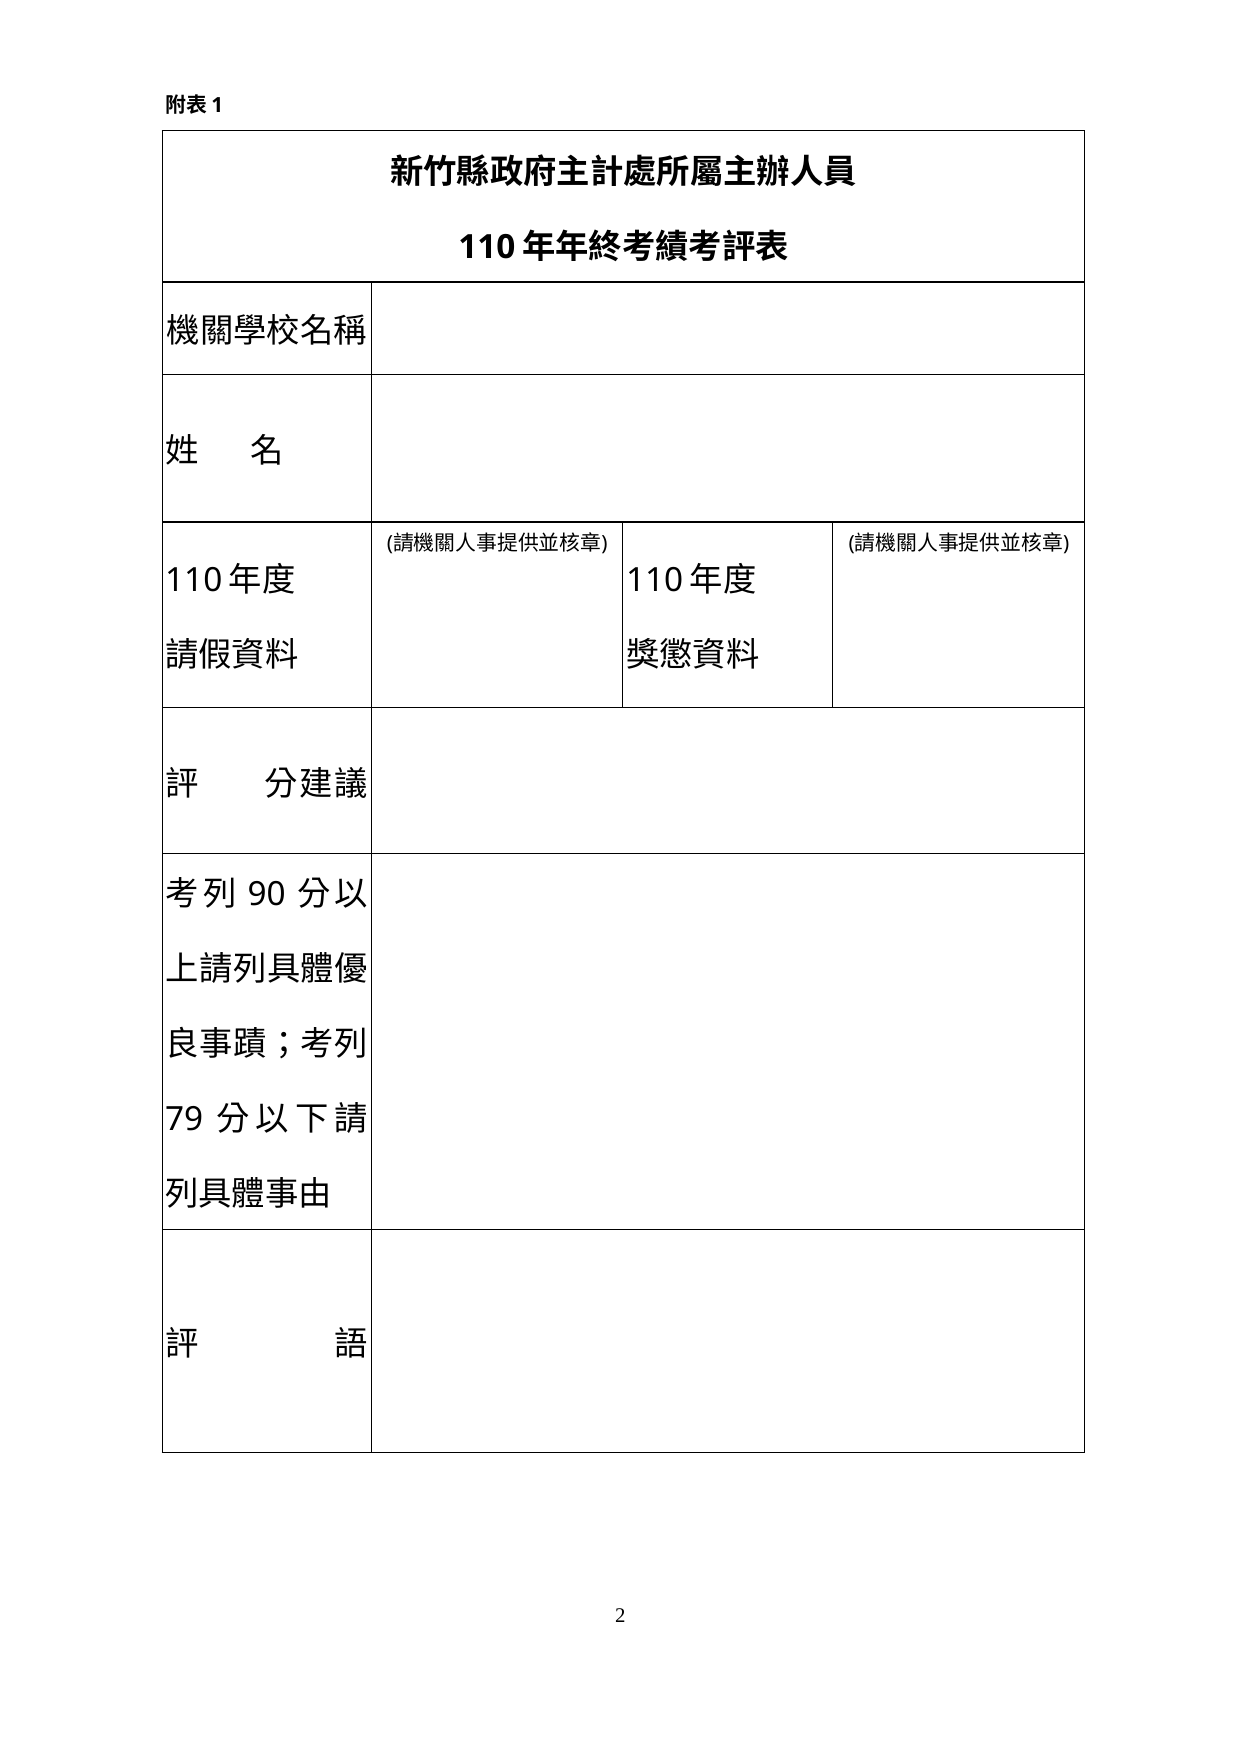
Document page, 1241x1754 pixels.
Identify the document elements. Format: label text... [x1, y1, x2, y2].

table_cell (請機關人事提供並核章) [833, 523, 1084, 707]
table_cell 110年度 請假資料 [163, 523, 371, 707]
table_cell [372, 375, 1084, 521]
table_cell 110年度 獎懲資料 [623, 523, 832, 707]
table_cell [372, 283, 1084, 374]
table_header 新竹縣政府主計處所屬主辦人員 110年年終考績考評表 [163, 131, 1084, 281]
table_cell 評 分建議 [163, 708, 371, 853]
table_cell 評 語 [163, 1230, 371, 1452]
table_cell 機關學校名稱 [163, 283, 371, 374]
table_cell [372, 708, 1084, 853]
table_cell 姓 名 [163, 375, 371, 521]
table_cell (請機關人事提供並核章) [372, 523, 622, 707]
table_cell [372, 854, 1084, 1229]
table_cell [372, 1230, 1084, 1452]
table_cell 考列90分以上請列具體優良事蹟；考列79分以下請列具體事由 [163, 854, 371, 1229]
